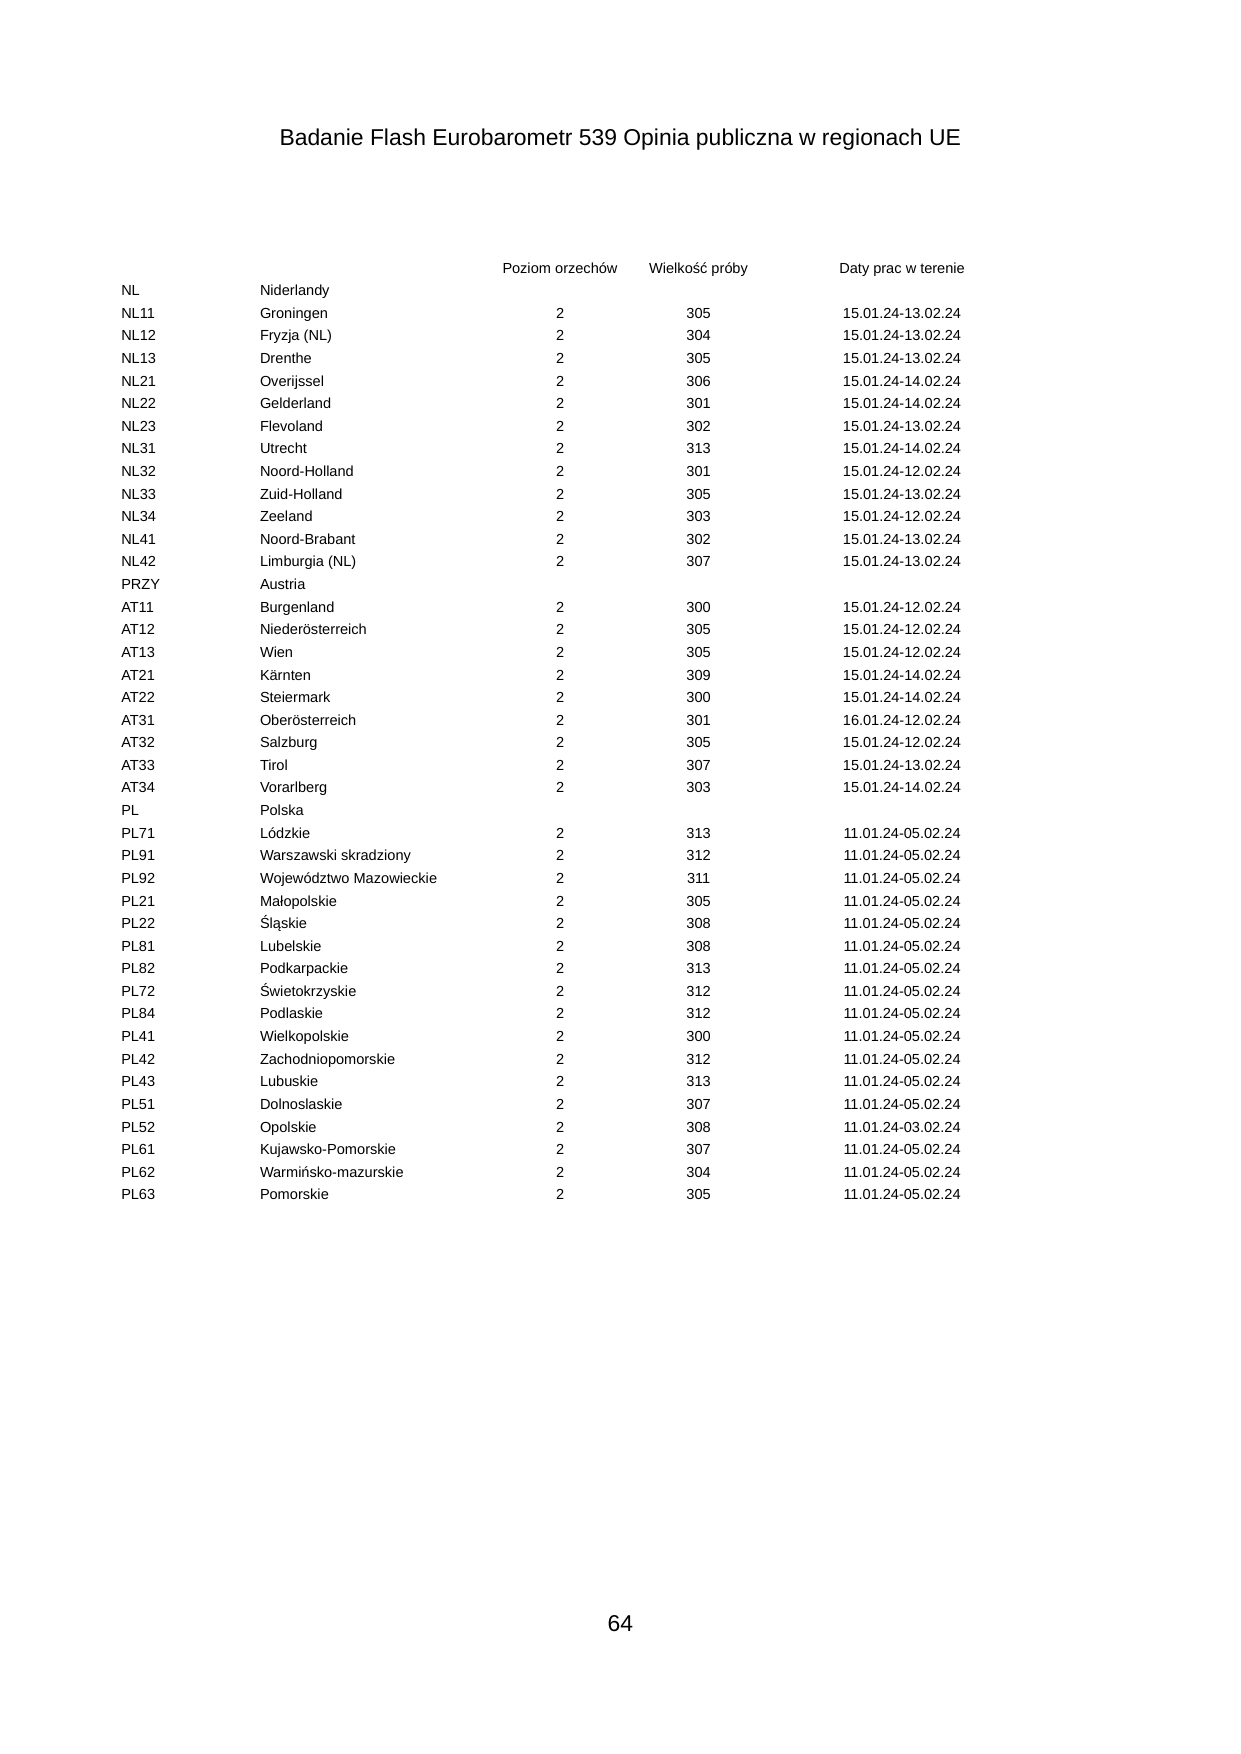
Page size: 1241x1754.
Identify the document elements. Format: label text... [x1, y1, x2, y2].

table_cell Śląskie [257, 912, 490, 934]
table_cell 15.01.24-13.02.24 [768, 302, 1036, 324]
table_cell 2 [490, 957, 629, 980]
table_cell 2 [490, 528, 629, 550]
table_cell 305 [629, 889, 768, 912]
table_cell 11.01.24-05.02.24 [768, 1093, 1036, 1115]
table_cell 2 [490, 1183, 629, 1206]
table_cell PRZY [118, 573, 257, 595]
table_cell 2 [490, 483, 629, 505]
table_cell 304 [629, 324, 768, 347]
table_cell 15.01.24-12.02.24 [768, 618, 1036, 641]
table_cell 2 [490, 935, 629, 957]
table_cell 301 [629, 460, 768, 482]
table_cell 11.01.24-05.02.24 [768, 1070, 1036, 1093]
table_cell [768, 279, 1036, 302]
table_cell 302 [629, 415, 768, 437]
table_cell 305 [629, 302, 768, 324]
table_cell NL34 [118, 505, 257, 528]
table_cell NL12 [118, 324, 257, 347]
table_cell 2 [490, 595, 629, 618]
table_cell 11.01.24-05.02.24 [768, 844, 1036, 867]
table_cell PL91 [118, 844, 257, 867]
table_cell PL82 [118, 957, 257, 980]
table_cell 313 [629, 821, 768, 844]
table_cell 11.01.24-05.02.24 [768, 1025, 1036, 1047]
table_cell 15.01.24-14.02.24 [768, 369, 1036, 392]
table_cell [768, 799, 1036, 821]
table_cell PL21 [118, 889, 257, 912]
table_cell PL22 [118, 912, 257, 934]
table_cell 11.01.24-05.02.24 [768, 980, 1036, 1002]
table_cell 15.01.24-13.02.24 [768, 324, 1036, 347]
table_cell PL61 [118, 1138, 257, 1161]
table_cell 313 [629, 437, 768, 460]
table_cell 305 [629, 731, 768, 754]
table_cell 11.01.24-05.02.24 [768, 889, 1036, 912]
table_cell 304 [629, 1161, 768, 1183]
table_cell Austria [257, 573, 490, 595]
table_cell 15.01.24-13.02.24 [768, 347, 1036, 369]
table_cell AT13 [118, 641, 257, 663]
table_cell 2 [490, 369, 629, 392]
table_cell 2 [490, 324, 629, 347]
table_cell Zachodniopomorskie [257, 1048, 490, 1070]
table_cell 303 [629, 776, 768, 799]
table_cell NL32 [118, 460, 257, 482]
table_cell 2 [490, 754, 629, 776]
table_cell Niderlandy [257, 279, 490, 302]
table_cell 2 [490, 1138, 629, 1161]
table_cell Niederösterreich [257, 618, 490, 641]
table_cell Drenthe [257, 347, 490, 369]
table_cell 11.01.24-05.02.24 [768, 1183, 1036, 1206]
table_cell Zuid-Holland [257, 483, 490, 505]
table_cell 2 [490, 1002, 629, 1025]
table_cell PL52 [118, 1115, 257, 1138]
table_cell Overijssel [257, 369, 490, 392]
table_cell 305 [629, 1183, 768, 1206]
table_cell 2 [490, 686, 629, 708]
table_cell Opolskie [257, 1115, 490, 1138]
table_cell 2 [490, 709, 629, 731]
table_cell 300 [629, 686, 768, 708]
table_cell 15.01.24-14.02.24 [768, 437, 1036, 460]
table_cell 15.01.24-13.02.24 [768, 415, 1036, 437]
table_cell AT12 [118, 618, 257, 641]
table_cell 2 [490, 1115, 629, 1138]
table_cell NL41 [118, 528, 257, 550]
table_cell Podkarpackie [257, 957, 490, 980]
table_cell 2 [490, 641, 629, 663]
table_cell NL22 [118, 392, 257, 414]
table_cell 2 [490, 347, 629, 369]
table_cell Tirol [257, 754, 490, 776]
table_cell PL63 [118, 1183, 257, 1206]
table_cell Limburgia (NL) [257, 550, 490, 573]
table_cell 2 [490, 460, 629, 482]
table_cell 15.01.24-13.02.24 [768, 550, 1036, 573]
table_cell Podlaskie [257, 1002, 490, 1025]
table_cell Warszawski skradziony [257, 844, 490, 867]
table_cell 312 [629, 1048, 768, 1070]
table_cell 2 [490, 889, 629, 912]
table_cell Lubelskie [257, 935, 490, 957]
table_cell 11.01.24-05.02.24 [768, 935, 1036, 957]
table_cell PL43 [118, 1070, 257, 1093]
table_cell 2 [490, 776, 629, 799]
table_cell Kärnten [257, 663, 490, 686]
table_cell NL11 [118, 302, 257, 324]
table_cell PL [118, 799, 257, 821]
table_header [257, 256, 490, 279]
table_cell Vorarlberg [257, 776, 490, 799]
table_cell 2 [490, 731, 629, 754]
table_cell Gelderland [257, 392, 490, 414]
table_cell Salzburg [257, 731, 490, 754]
table_cell 305 [629, 618, 768, 641]
table_cell 305 [629, 641, 768, 663]
table_header Daty prac w terenie [768, 256, 1036, 279]
table_cell 313 [629, 957, 768, 980]
table_cell Flevoland [257, 415, 490, 437]
table_cell 2 [490, 302, 629, 324]
table_cell Utrecht [257, 437, 490, 460]
table_cell 16.01.24-12.02.24 [768, 709, 1036, 731]
table_cell 312 [629, 844, 768, 867]
table_cell Lubuskie [257, 1070, 490, 1093]
table_cell 11.01.24-05.02.24 [768, 912, 1036, 934]
table_cell Warmińsko-mazurskie [257, 1161, 490, 1183]
table_cell 2 [490, 415, 629, 437]
table_cell AT11 [118, 595, 257, 618]
table_cell AT33 [118, 754, 257, 776]
table_cell 15.01.24-12.02.24 [768, 460, 1036, 482]
table_cell PL72 [118, 980, 257, 1002]
table_cell 2 [490, 505, 629, 528]
table_cell Burgenland [257, 595, 490, 618]
table_cell 15.01.24-13.02.24 [768, 754, 1036, 776]
table_cell 307 [629, 754, 768, 776]
table_cell 2 [490, 1070, 629, 1093]
table_cell [629, 279, 768, 302]
table_cell 15.01.24-14.02.24 [768, 663, 1036, 686]
table_cell 15.01.24-12.02.24 [768, 641, 1036, 663]
table_cell 11.01.24-05.02.24 [768, 1048, 1036, 1070]
table_cell Małopolskie [257, 889, 490, 912]
table_cell 2 [490, 867, 629, 889]
table_cell AT31 [118, 709, 257, 731]
table_cell PL81 [118, 935, 257, 957]
table_cell 15.01.24-13.02.24 [768, 528, 1036, 550]
table_cell [490, 573, 629, 595]
table_cell 302 [629, 528, 768, 550]
table_cell Noord-Brabant [257, 528, 490, 550]
table_cell 307 [629, 1093, 768, 1115]
table_cell 11.01.24-05.02.24 [768, 1161, 1036, 1183]
table_cell Pomorskie [257, 1183, 490, 1206]
table_cell 301 [629, 392, 768, 414]
table_cell 2 [490, 1048, 629, 1070]
table_cell PL84 [118, 1002, 257, 1025]
table_cell Dolnoslaskie [257, 1093, 490, 1115]
table_cell 2 [490, 550, 629, 573]
table_cell 308 [629, 935, 768, 957]
table_cell 313 [629, 1070, 768, 1093]
table_cell Świetokrzyskie [257, 980, 490, 1002]
table_cell NL42 [118, 550, 257, 573]
table_cell 2 [490, 1025, 629, 1047]
table_cell 308 [629, 1115, 768, 1138]
table_cell 311 [629, 867, 768, 889]
table_cell 2 [490, 1093, 629, 1115]
table_cell 11.01.24-03.02.24 [768, 1115, 1036, 1138]
table_cell Województwo Mazowieckie [257, 867, 490, 889]
table_cell PL42 [118, 1048, 257, 1070]
table_cell 300 [629, 1025, 768, 1047]
table_header Poziom orzechów [490, 256, 629, 279]
table_cell 15.01.24-12.02.24 [768, 731, 1036, 754]
table_cell Oberösterreich [257, 709, 490, 731]
table_cell Steiermark [257, 686, 490, 708]
table_cell NL13 [118, 347, 257, 369]
table_cell 15.01.24-14.02.24 [768, 686, 1036, 708]
table_cell NL33 [118, 483, 257, 505]
table_cell 305 [629, 347, 768, 369]
table_cell 306 [629, 369, 768, 392]
table_cell Zeeland [257, 505, 490, 528]
table_cell NL [118, 279, 257, 302]
table_cell 312 [629, 1002, 768, 1025]
table_cell 2 [490, 392, 629, 414]
table_cell 2 [490, 912, 629, 934]
table_cell 2 [490, 1161, 629, 1183]
table_cell 2 [490, 618, 629, 641]
table_cell [490, 279, 629, 302]
table_cell Wielkopolskie [257, 1025, 490, 1047]
table_cell Groningen [257, 302, 490, 324]
table_cell 11.01.24-05.02.24 [768, 867, 1036, 889]
table_cell [490, 799, 629, 821]
table_cell 2 [490, 821, 629, 844]
table_cell PL92 [118, 867, 257, 889]
table_cell 11.01.24-05.02.24 [768, 1138, 1036, 1161]
table_header [118, 256, 257, 279]
table_cell 303 [629, 505, 768, 528]
table_cell Noord-Holland [257, 460, 490, 482]
table_cell 15.01.24-13.02.24 [768, 483, 1036, 505]
table_cell AT32 [118, 731, 257, 754]
table_cell 301 [629, 709, 768, 731]
table_cell 300 [629, 595, 768, 618]
table_cell PL51 [118, 1093, 257, 1115]
table_header Wielkość próby [629, 256, 768, 279]
table_cell 15.01.24-14.02.24 [768, 776, 1036, 799]
table_cell 307 [629, 550, 768, 573]
table_cell Kujawsko-Pomorskie [257, 1138, 490, 1161]
table_cell 305 [629, 483, 768, 505]
table_cell 2 [490, 980, 629, 1002]
table_cell 15.01.24-14.02.24 [768, 392, 1036, 414]
table_cell [768, 573, 1036, 595]
table_cell [629, 573, 768, 595]
table_cell Polska [257, 799, 490, 821]
table_cell 308 [629, 912, 768, 934]
table_cell 15.01.24-12.02.24 [768, 595, 1036, 618]
table_cell 307 [629, 1138, 768, 1161]
table_cell 11.01.24-05.02.24 [768, 957, 1036, 980]
table_cell 11.01.24-05.02.24 [768, 1002, 1036, 1025]
table_cell 312 [629, 980, 768, 1002]
table_cell Lódzkie [257, 821, 490, 844]
table_cell Wien [257, 641, 490, 663]
table_cell Fryzja (NL) [257, 324, 490, 347]
table_cell [629, 799, 768, 821]
table_cell 15.01.24-12.02.24 [768, 505, 1036, 528]
table_cell NL31 [118, 437, 257, 460]
table_cell NL21 [118, 369, 257, 392]
table_cell PL71 [118, 821, 257, 844]
table_cell AT34 [118, 776, 257, 799]
table_cell PL62 [118, 1161, 257, 1183]
table_cell AT22 [118, 686, 257, 708]
table_cell 2 [490, 437, 629, 460]
table_cell 2 [490, 844, 629, 867]
table_cell PL41 [118, 1025, 257, 1047]
table_cell 309 [629, 663, 768, 686]
table_cell 2 [490, 663, 629, 686]
table_cell NL23 [118, 415, 257, 437]
table_cell 11.01.24-05.02.24 [768, 821, 1036, 844]
table_cell AT21 [118, 663, 257, 686]
